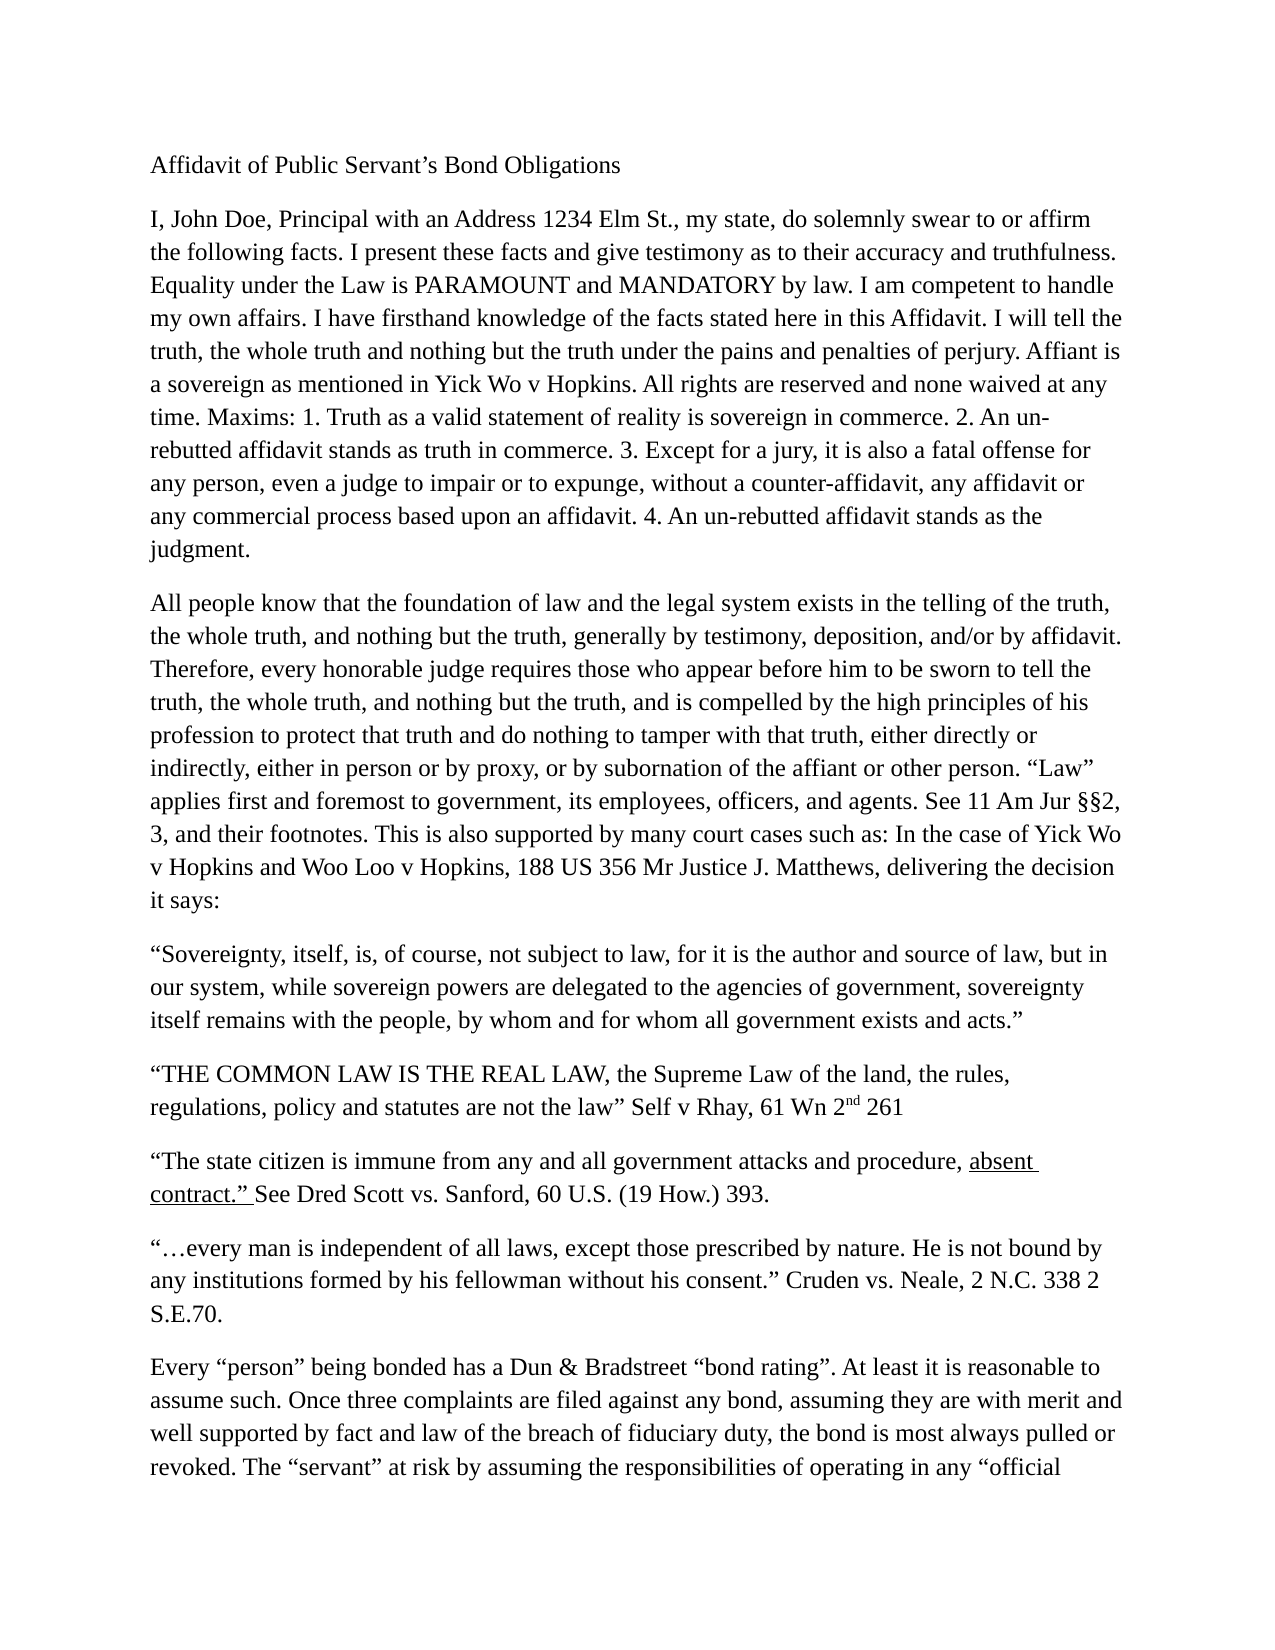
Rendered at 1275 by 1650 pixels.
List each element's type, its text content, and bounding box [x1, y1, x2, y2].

text All people know that the foundation of law and the legal system exists in the telling of the truth, the whole truth, and nothing but the truth, generally by testimony, deposition, and/or by affidavit. Therefore, every honorable judge requires those who appear before him to be sworn to tell the truth, the whole truth, and nothing but the truth, and is compelled by the high principles of his profession to protect that truth and do nothing to tamper with that truth, either directly or indirectly, either in person or by proxy, or by subornation of the affiant or other person. “Law” applies first and foremost to government, its employees, officers, and agents. See 11 Am Jur §§2, 3, and their footnotes. This is also supported by many court cases such as: In the case of Yick Wo v Hopkins and Woo Loo v Hopkins, 188 US 356 Mr Justice J. Matthews, delivering the decision it says: [150, 588, 1125, 914]
text “…every man is independent of all laws, except those prescribed by nature. He is not bound by any institutions formed by his fellowman without his consent.” Cruden vs. Neale, 2 N.C. 338 2 S.E.70. [150, 1233, 1125, 1327]
text Affidavit of Public Servant’s Bond Obligations [150, 150, 1125, 179]
text “The state citizen is immune from any and all government attacks and procedure, absent contract.” See Dred Scott vs. Sanford, 60 U.S. (19 How.) 393. [150, 1146, 1125, 1207]
text “Sovereignty, itself, is, of course, not subject to law, for it is the author and source of law, but in our system, while sovereign powers are delegated to the agencies of government, sovereignty itself remains with the people, by whom and for whom all government exists and acts.” [150, 939, 1125, 1034]
text “THE COMMON LAW IS THE REAL LAW, the Supreme Law of the land, the rules, regulations, policy and statutes are not the law” Self v Rhay, 61 Wn 2nd 261 [150, 1059, 1125, 1121]
text I, John Doe, Principal with an Address 1234 Elm St., my state, do solemnly swear to or affirm the following facts. I present these facts and give testimony as to their accuracy and truthfulness. Equality under the Law is PARAMOUNT and MANDATORY by law. I am competent to handle my own affairs. I have firsthand knowledge of the facts stated here in this Affidavit. I will tell the truth, the whole truth and nothing but the truth under the pains and penalties of perjury. Affiant is a sovereign as mentioned in Yick Wo v Hopkins. All rights are reserved and none waived at any time. Maxims: 1. Truth as a valid statement of reality is sovereign in commerce. 2. An un-rebutted affidavit stands as truth in commerce. 3. Except for a jury, it is also a fatal offense for any person, even a judge to impair or to expunge, without a counter-affidavit, any affidavit or any commercial process based upon an affidavit. 4. An un-rebutted affidavit stands as the judgment. [150, 204, 1125, 563]
text Every “person” being bonded has a Dun & Bradstreet “bond rating”. At least it is reasonable to assume such. Once three complaints are filed against any bond, assuming they are with merit and well supported by fact and law of the breach of fiduciary duty, the bond is most always pulled or revoked. The “servant” at risk by assuming the responsibilities of operating in any “official [150, 1352, 1125, 1480]
